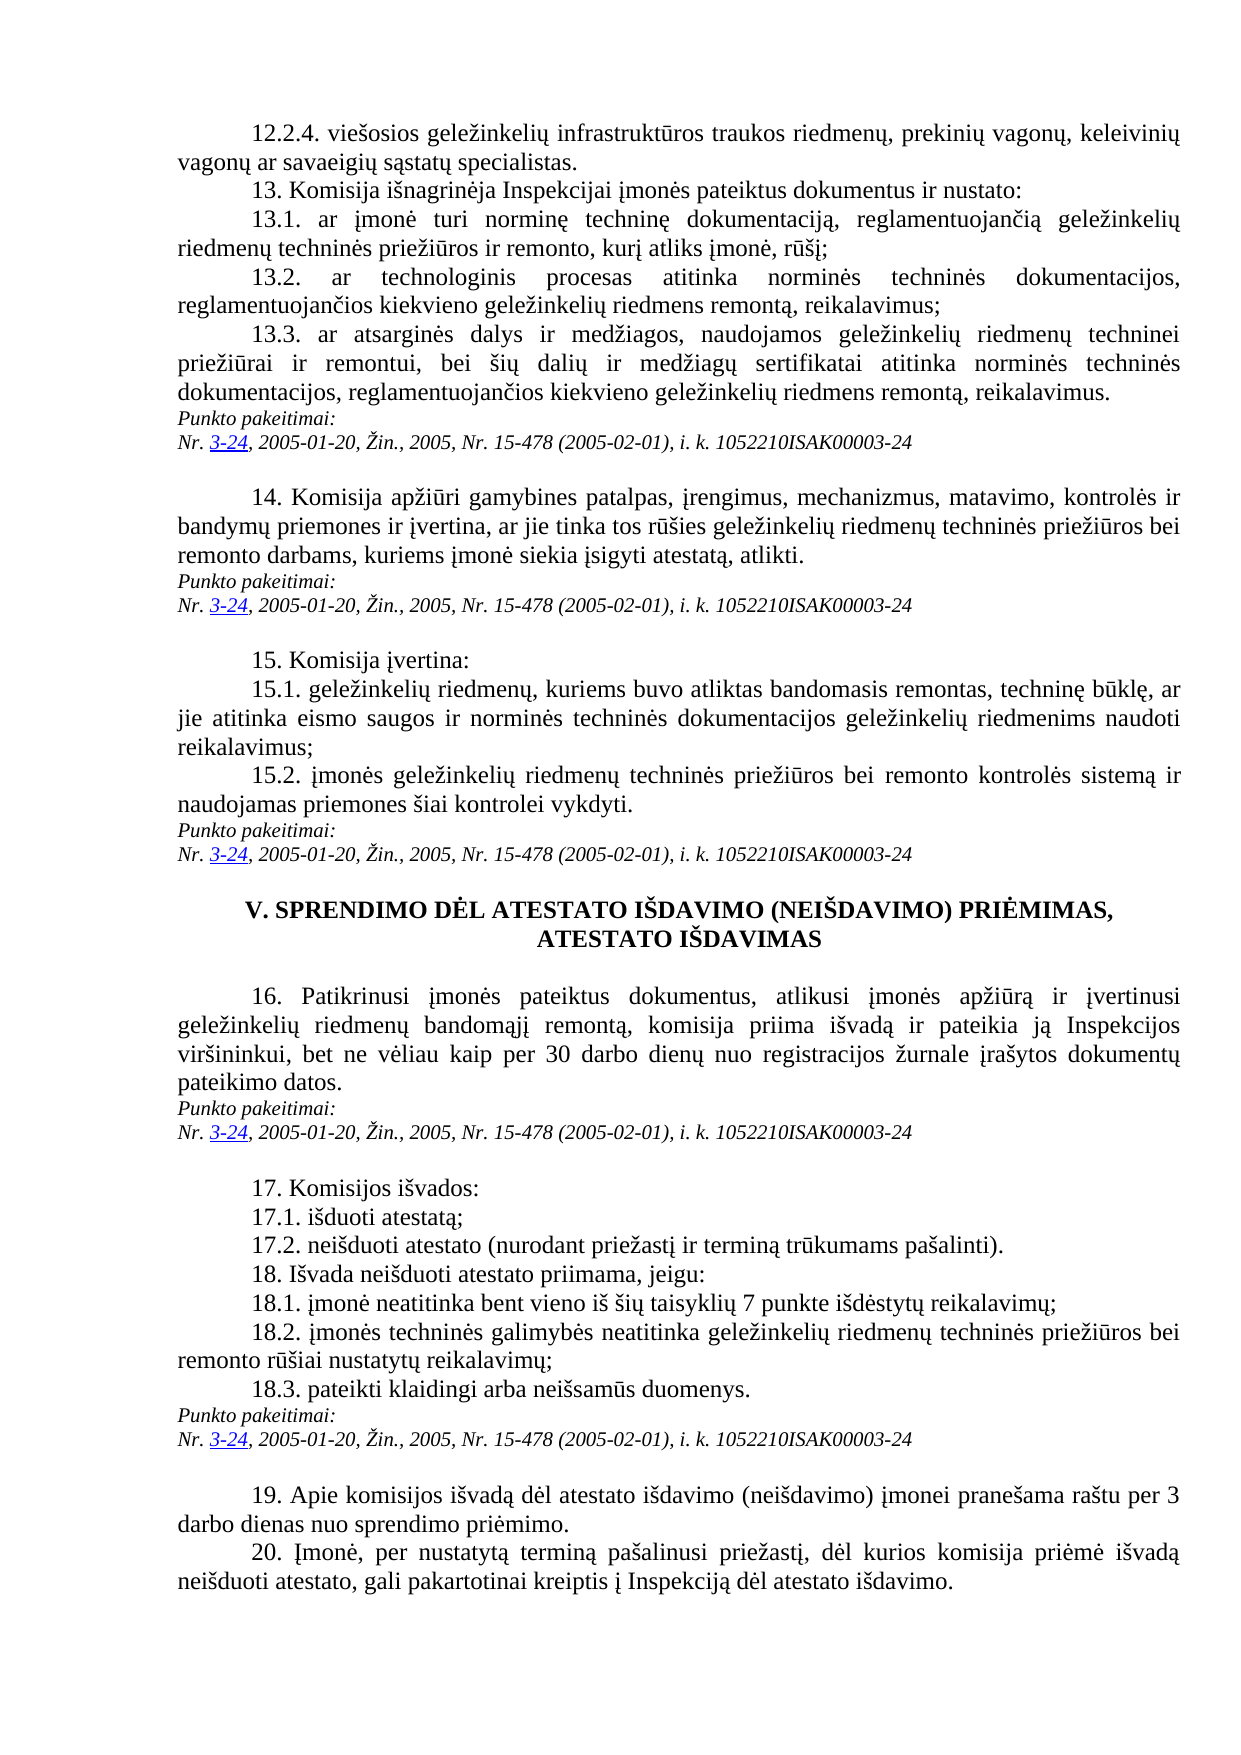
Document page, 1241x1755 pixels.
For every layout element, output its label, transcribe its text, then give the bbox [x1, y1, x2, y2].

text Punkto pakeitimai: [177, 818, 1181, 842]
text Nr. 3-24, 2005-01-20, Žin., 2005, Nr. 15-478 (2005-02-01), i. k. 1052210ISAK00003-24 [177, 1120, 1181, 1144]
text 19. Apie komisijos išvadą dėl atestato išdavimo (neišdavimo) įmonei pranešama raštu per 3 darbo dienas nuo sprendimo priėmimo. [177, 1480, 1181, 1537]
text 17.1. išduoti atestatą; [177, 1202, 1181, 1231]
text 13.3. ar atsarginės dalys ir medžiagos, naudojamos geležinkelių riedmenų techninei priežiūrai ir remontui, bei šių dalių ir medžiagų sertifikatai atitinka norminės techninės dokumentacijos, reglamentuojančios kiekvieno geležinkelių riedmens remontą, reikalavimus. [177, 319, 1181, 406]
text Punkto pakeitimai: [177, 569, 1181, 593]
text 18.2. įmonės techninės galimybės neatitinka geležinkelių riedmenų techninės priežiūros bei remonto rūšiai nustatytų reikalavimų; [177, 1317, 1181, 1374]
text 16. Patikrinusi įmonės pateiktus dokumentus, atlikusi įmonės apžiūrą ir įvertinusi geležinkelių riedmenų bandomąjį remontą, komisija priima išvadą ir pateikia ją Inspekcijos viršininkui, bet ne vėliau kaip per 30 darbo dienų nuo registracijos žurnale įrašytos dokumentų pateikimo datos. [177, 981, 1181, 1096]
text 13.2. ar technologinis procesas atitinka norminės techninės dokumentacijos, reglamentuojančios kiekvieno geležinkelių riedmens remontą, reikalavimus; [177, 262, 1181, 319]
text 17. Komisijos išvados: [177, 1173, 1181, 1202]
text Nr. 3-24, 2005-01-20, Žin., 2005, Nr. 15-478 (2005-02-01), i. k. 1052210ISAK00003-24 [177, 1427, 1181, 1451]
text Punkto pakeitimai: [177, 1096, 1181, 1120]
text Punkto pakeitimai: [177, 1403, 1181, 1427]
text 15.2. įmonės geležinkelių riedmenų techninės priežiūros bei remonto kontrolės sistemą ir naudojamas priemones šiai kontrolei vykdyti. [177, 761, 1181, 818]
text 17.2. neišduoti atestato (nurodant priežastį ir terminą trūkumams pašalinti). [177, 1231, 1181, 1259]
text 13. Komisija išnagrinėja Inspekcijai įmonės pateiktus dokumentus ir nustato: [177, 176, 1181, 204]
text Nr. 3-24, 2005-01-20, Žin., 2005, Nr. 15-478 (2005-02-01), i. k. 1052210ISAK00003-24 [177, 842, 1181, 866]
text 13.1. ar įmonė turi norminę techninę dokumentaciją, reglamentuojančią geležinkelių riedmenų techninės priežiūros ir remonto, kurį atliks įmonė, rūšį; [177, 204, 1181, 262]
text 15. Komisija įvertina: [177, 646, 1181, 674]
text 14. Komisija apžiūri gamybines patalpas, įrengimus, mechanizmus, matavimo, kontrolės ir bandymų priemones ir įvertina, ar jie tinka tos rūšies geležinkelių riedmenų techninės priežiūros bei remonto darbams, kuriems įmonė siekia įsigyti atestatą, atlikti. [177, 482, 1181, 569]
text Nr. 3-24, 2005-01-20, Žin., 2005, Nr. 15-478 (2005-02-01), i. k. 1052210ISAK00003-24 [177, 430, 1181, 454]
text 18. Išvada neišduoti atestato priimama, jeigu: [177, 1259, 1181, 1288]
text 18.1. įmonė neatitinka bent vieno iš šių taisyklių 7 punkte išdėstytų reikalavimų; [177, 1288, 1181, 1317]
text 12.2.4. viešosios geležinkelių infrastruktūros traukos riedmenų, prekinių vagonų, keleivinių vagonų ar savaeigių sąstatų specialistas. [177, 118, 1181, 176]
text 20. Įmonė, per nustatytą terminą pašalinusi priežastį, dėl kurios komisija priėmė išvadą neišduoti atestato, gali pakartotinai kreiptis į Inspekciją dėl atestato išdavimo. [177, 1537, 1181, 1595]
text V. SPRENDIMO DĖL ATESTATO IŠDAVIMO (NEIŠDAVIMO) PRIĖMIMAS, ATESTATO IŠDAVIMAS [177, 895, 1181, 952]
text 18.3. pateikti klaidingi arba neišsamūs duomenys. [177, 1374, 1181, 1403]
text 15.1. geležinkelių riedmenų, kuriems buvo atliktas bandomasis remontas, techninę būklę, ar jie atitinka eismo saugos ir norminės techninės dokumentacijos geležinkelių riedmenims naudoti reikalavimus; [177, 674, 1181, 761]
text Punkto pakeitimai: [177, 406, 1181, 430]
text Nr. 3-24, 2005-01-20, Žin., 2005, Nr. 15-478 (2005-02-01), i. k. 1052210ISAK00003-24 [177, 593, 1181, 617]
